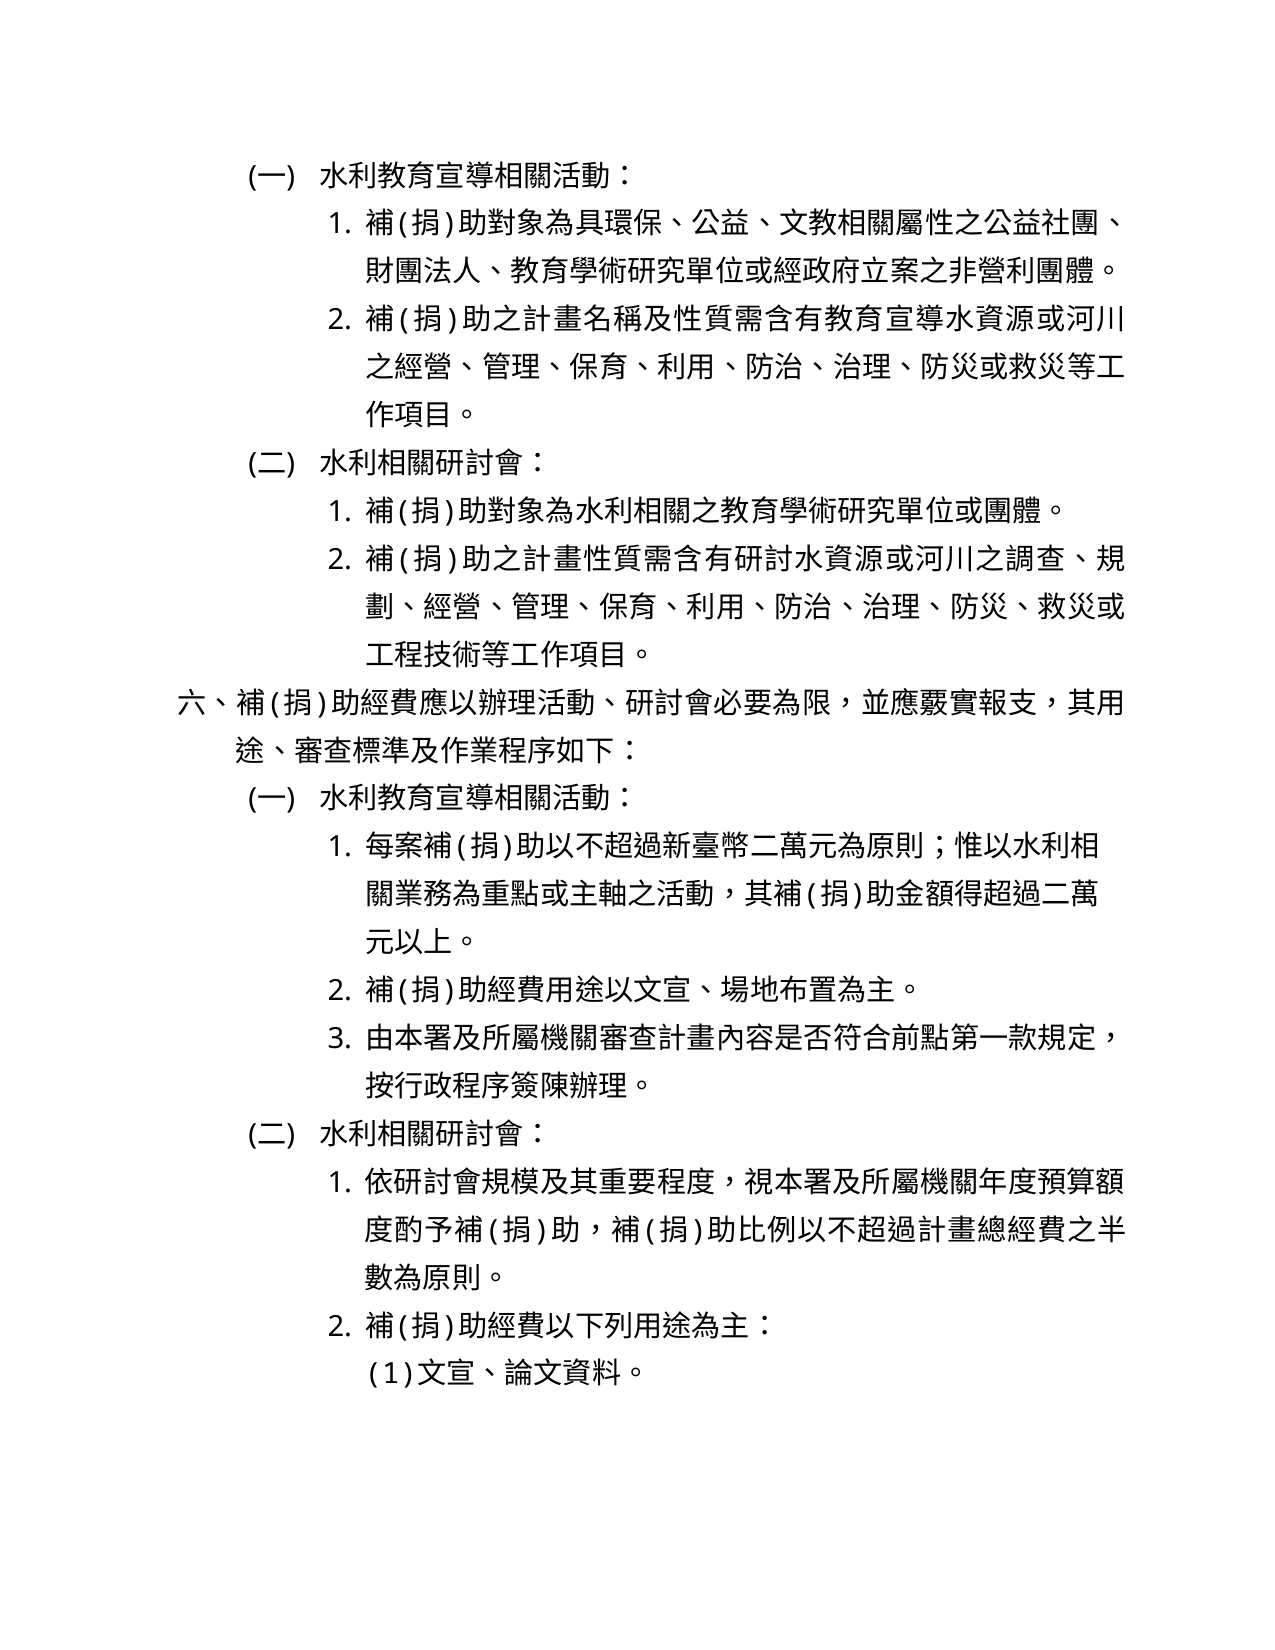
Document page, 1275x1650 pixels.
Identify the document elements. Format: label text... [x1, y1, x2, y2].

list 每案補(捐)助以不超過新臺幣二萬元為原則；惟以水利相關業務為重點或主軸之活動，其補(捐)助金額得超過二萬元以上。 [327, 818, 1127, 962]
list 補(捐)助經費用途以文宣、場地布置為主。 [327, 962, 1127, 1010]
list 補(捐)助經費以下列用途為主： [327, 1298, 1127, 1346]
text 六、補(捐)助經費應以辦理活動、研討會必要為限，並應覈實報支，其用途、審查標準及作業程序如下： [177, 675, 1127, 771]
list 水利教育宣導相關活動： [248, 148, 1127, 196]
list 補(捐)助之計畫性質需含有研討水資源或河川之調查、規劃、經營、管理、保育、利用、防治、治理、防災、救災或工程技術等工作項目。 [327, 531, 1127, 675]
list 補(捐)助之計畫名稱及性質需含有教育宣導水資源或河川之經營、管理、保育、利用、防治、治理、防災或救災等工作項目。 [327, 291, 1127, 435]
list 水利教育宣導相關活動： [248, 771, 1127, 818]
list 依研討會規模及其重要程度，視本署及所屬機關年度預算額度酌予補(捐)助，補(捐)助比例以不超過計畫總經費之半數為原則。 [327, 1154, 1127, 1298]
list 由本署及所屬機關審查計畫內容是否符合前點第一款規定，按行政程序簽陳辦理。 [327, 1010, 1127, 1106]
list 補(捐)助對象為具環保、公益、文教相關屬性之公益社團、財團法人、教育學術研究單位或經政府立案之非營利團體。 [327, 196, 1127, 291]
list 補(捐)助對象為水利相關之教育學術研究單位或團體。 [327, 483, 1127, 531]
list 水利相關研討會： [248, 435, 1127, 483]
text (1)文宣、論文資料。 [364, 1346, 1127, 1393]
list 水利相關研討會： [248, 1106, 1127, 1154]
